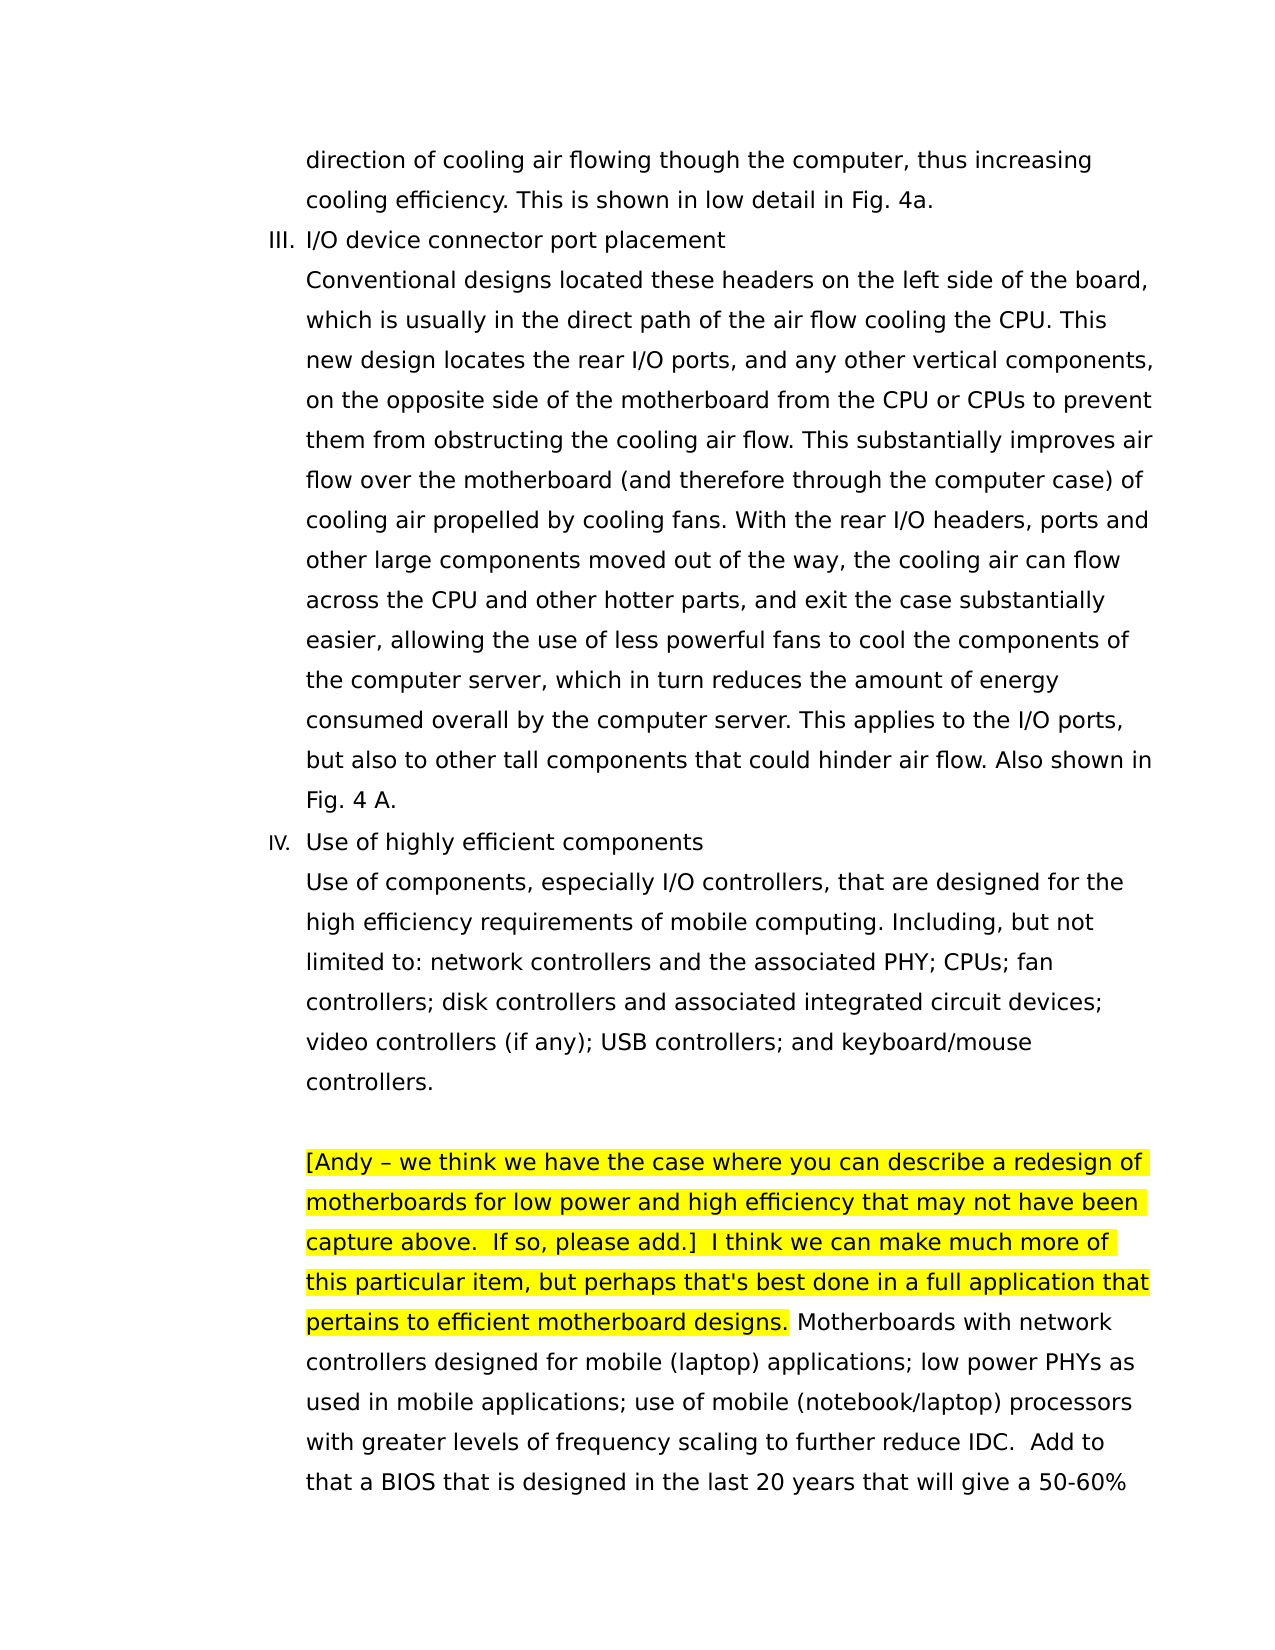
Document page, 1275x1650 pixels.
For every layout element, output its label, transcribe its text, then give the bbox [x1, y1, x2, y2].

list I/O device connector port placement Conventional designs located these headers on the left side of the board, which is usually in the direct path of the air flow cooling the CPU. This new design locates the rear I/O ports, and any other vertical components, on the opposite side of the motherboard from the CPU or CPUs to prevent them from obstructing the cooling air flow. This substantially improves air flow over the motherboard (and therefore through the computer case) of cooling air propelled by cooling fans. With the rear I/O headers, ports and other large components moved out of the way, the cooling air can flow across the CPU and other hotter parts, and exit the case substantially easier, allowing the use of less powerful fans to cool the components of the computer server, which in turn reduces the amount of energy consumed overall by the computer server. This applies to the I/O ports, but also to other tall components that could hinder air flow. Also shown in Fig. 4 A. [268, 228, 1157, 814]
list direction of cooling air flowing though the computer, thus increasing cooling efficiency. This is shown in low detail in Fig. 4a. [268, 148, 1157, 214]
list Use of highly efficient components Use of components, especially I/O controllers, that are designed for the high efficiency requirements of mobile computing. Including, but not limited to: network controllers and the associated PHY; CPUs; fan controllers; disk controllers and associated integrated circuit devices; video controllers (if any); USB controllers; and keyboard/mouse controllers. [Andy – we think we have the case where you can describe a redesign of motherboards for low power and high efficiency that may not have been capture above. If so, please add.] I think we can make much more of this particular item, but perhaps that's best done in a full application that pertains to efficient motherboard designs. Motherboards with network controllers designed for mobile (laptop) applications; low power PHYs as used in mobile applications; use of mobile (notebook/laptop) processors with greater levels of frequency scaling to further reduce IDC. Add to that a BIOS that is designed in the last 20 years that will give a 50-60% [268, 828, 1157, 1496]
